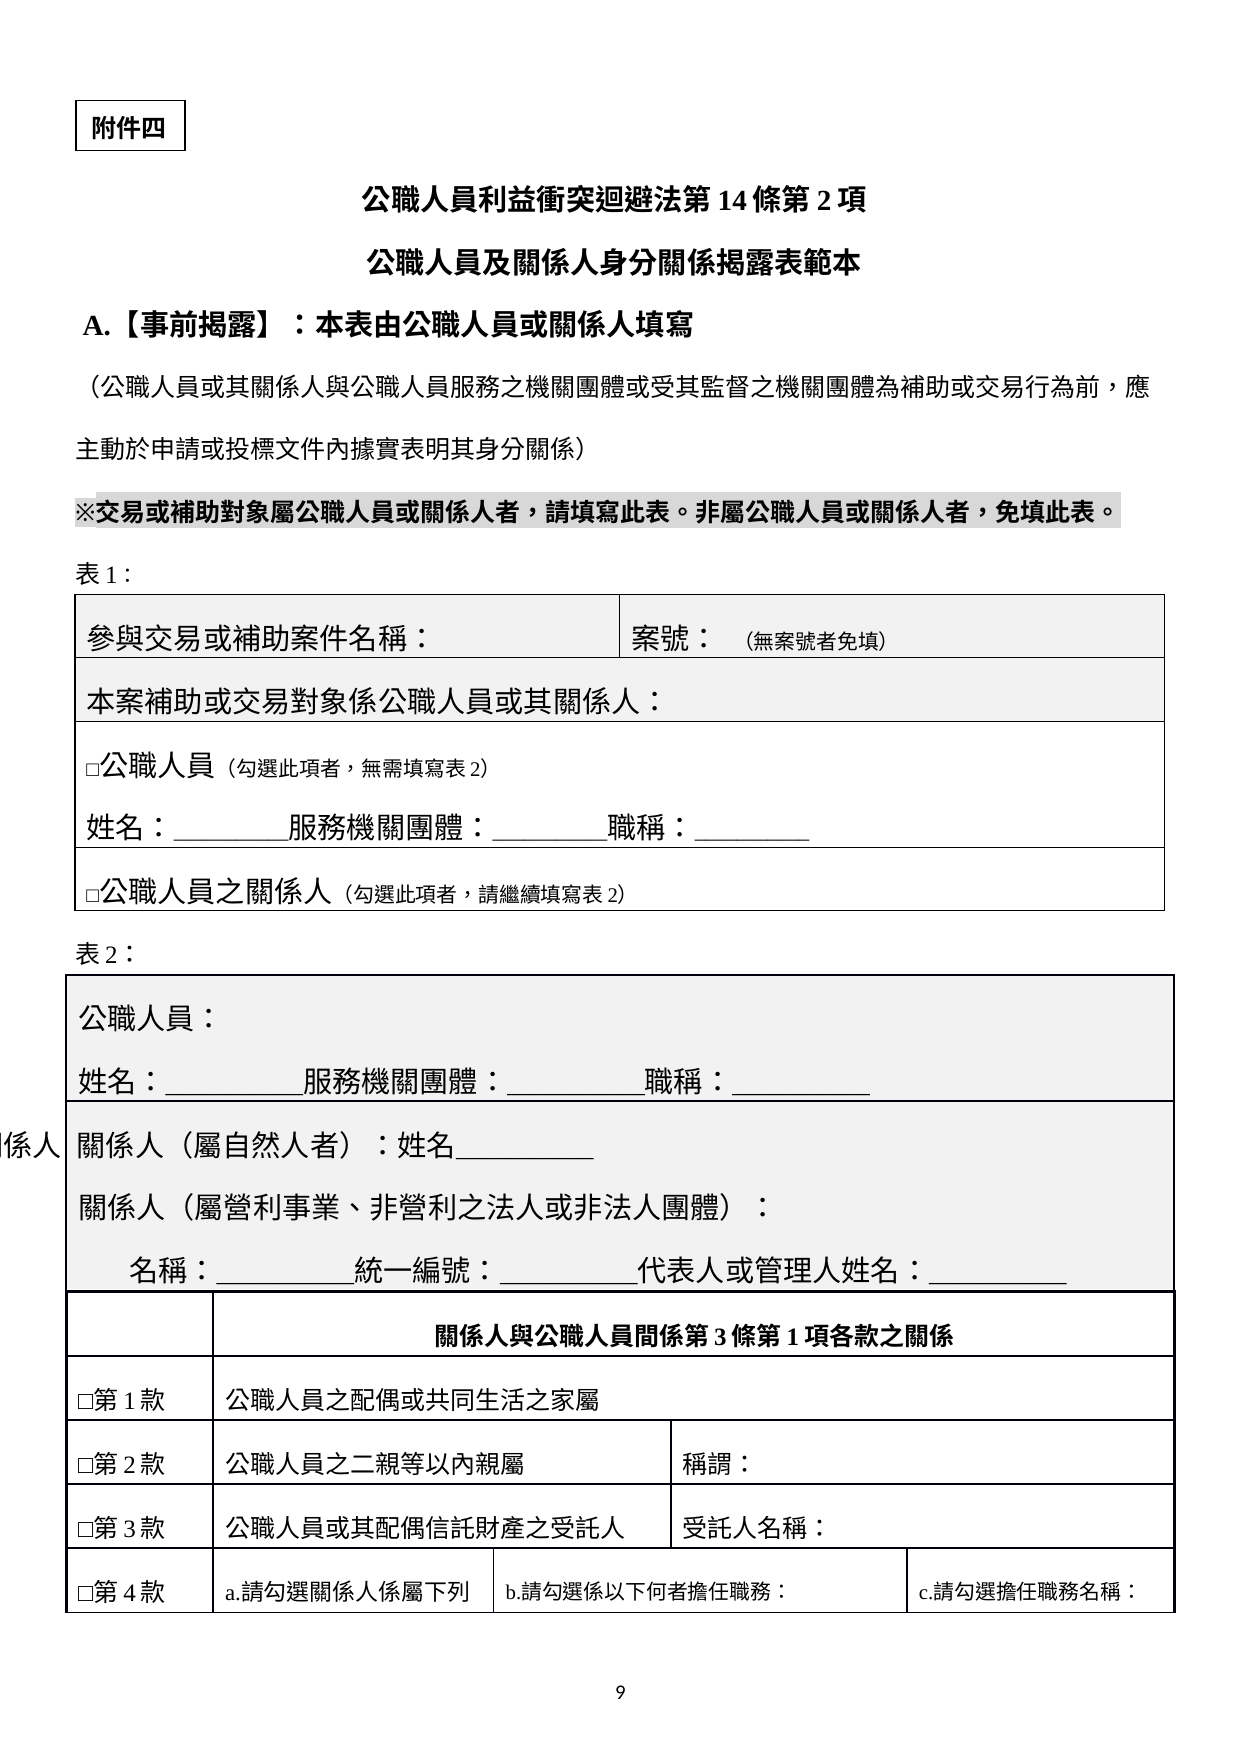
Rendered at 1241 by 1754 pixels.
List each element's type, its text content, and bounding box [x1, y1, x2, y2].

table_cell □第2款 [68, 1421, 212, 1483]
table_cell 公職人員之二親等以內親屬 [214, 1421, 670, 1483]
table_cell a.請勾選關係人係屬下列 [214, 1549, 493, 1611]
table_header 案號： （無案號者免填） [620, 595, 1164, 657]
table_cell 公職人員或其配偶信託財產之受託人 [214, 1485, 670, 1547]
text 表2： [75, 911, 1240, 974]
table_cell □第1款 [68, 1357, 212, 1419]
text 附件四 [92, 109, 169, 142]
table_cell 受託人名稱： [672, 1485, 1173, 1547]
text ※交易或補助對象屬公職人員或關係人者，請填寫此表。非屬公職人員或關係人者，免填此表。 [75, 469, 1153, 531]
text 公職人員利益衝突迴避法第14條第2項 [75, 156, 1153, 219]
table_cell 公職人員之配偶或共同生活之家屬 [214, 1357, 1173, 1419]
table_cell b.請勾選係以下何者擔任職務： [494, 1549, 906, 1611]
table_header 公職人員： 姓名：___________服務機關團體：___________職稱：___________ [67, 976, 1173, 1100]
text [77, 101, 184, 150]
text 公職人員及關係人身分關係揭露表範本 [75, 219, 1153, 281]
text （公職人員或其關係人與公職人員服務之機關團體或受其監督之機關團體為補助或交易行為前，應主動於申請或投標文件內據實表明其身分關係） [75, 344, 1153, 469]
table_cell c.請勾選擔任職務名稱： [908, 1549, 1173, 1611]
table_cell □公職人員之關係人（勾選此項者，請繼續填寫表2） [76, 848, 1164, 910]
table_header 參與交易或補助案件名稱： [76, 595, 619, 657]
table_cell 稱謂： [672, 1421, 1173, 1483]
table_cell □公職人員（勾選此項者，無需填寫表2） 姓名：___________服務機關團體：___________職稱：___________ [76, 722, 1164, 847]
table_cell [68, 1293, 212, 1355]
table_cell 關係人 關係人（屬自然人者）：姓名___________ 關係人（屬營利事業、非營利之法人或非法人團體）： 名稱：___________統一編號：___________代表人或管理人姓名：___________ [67, 1102, 1173, 1289]
table_cell □第4款 [68, 1549, 212, 1611]
table_cell 關係人與公職人員間係第3條第1項各款之關係 [214, 1293, 1173, 1355]
text A.【事前揭露】：本表由公職人員或關係人填寫 [75, 281, 1240, 344]
text 表1： [75, 531, 1240, 594]
table_cell □第3款 [68, 1485, 212, 1547]
table_cell 本案補助或交易對象係公職人員或其關係人： [76, 658, 1164, 721]
